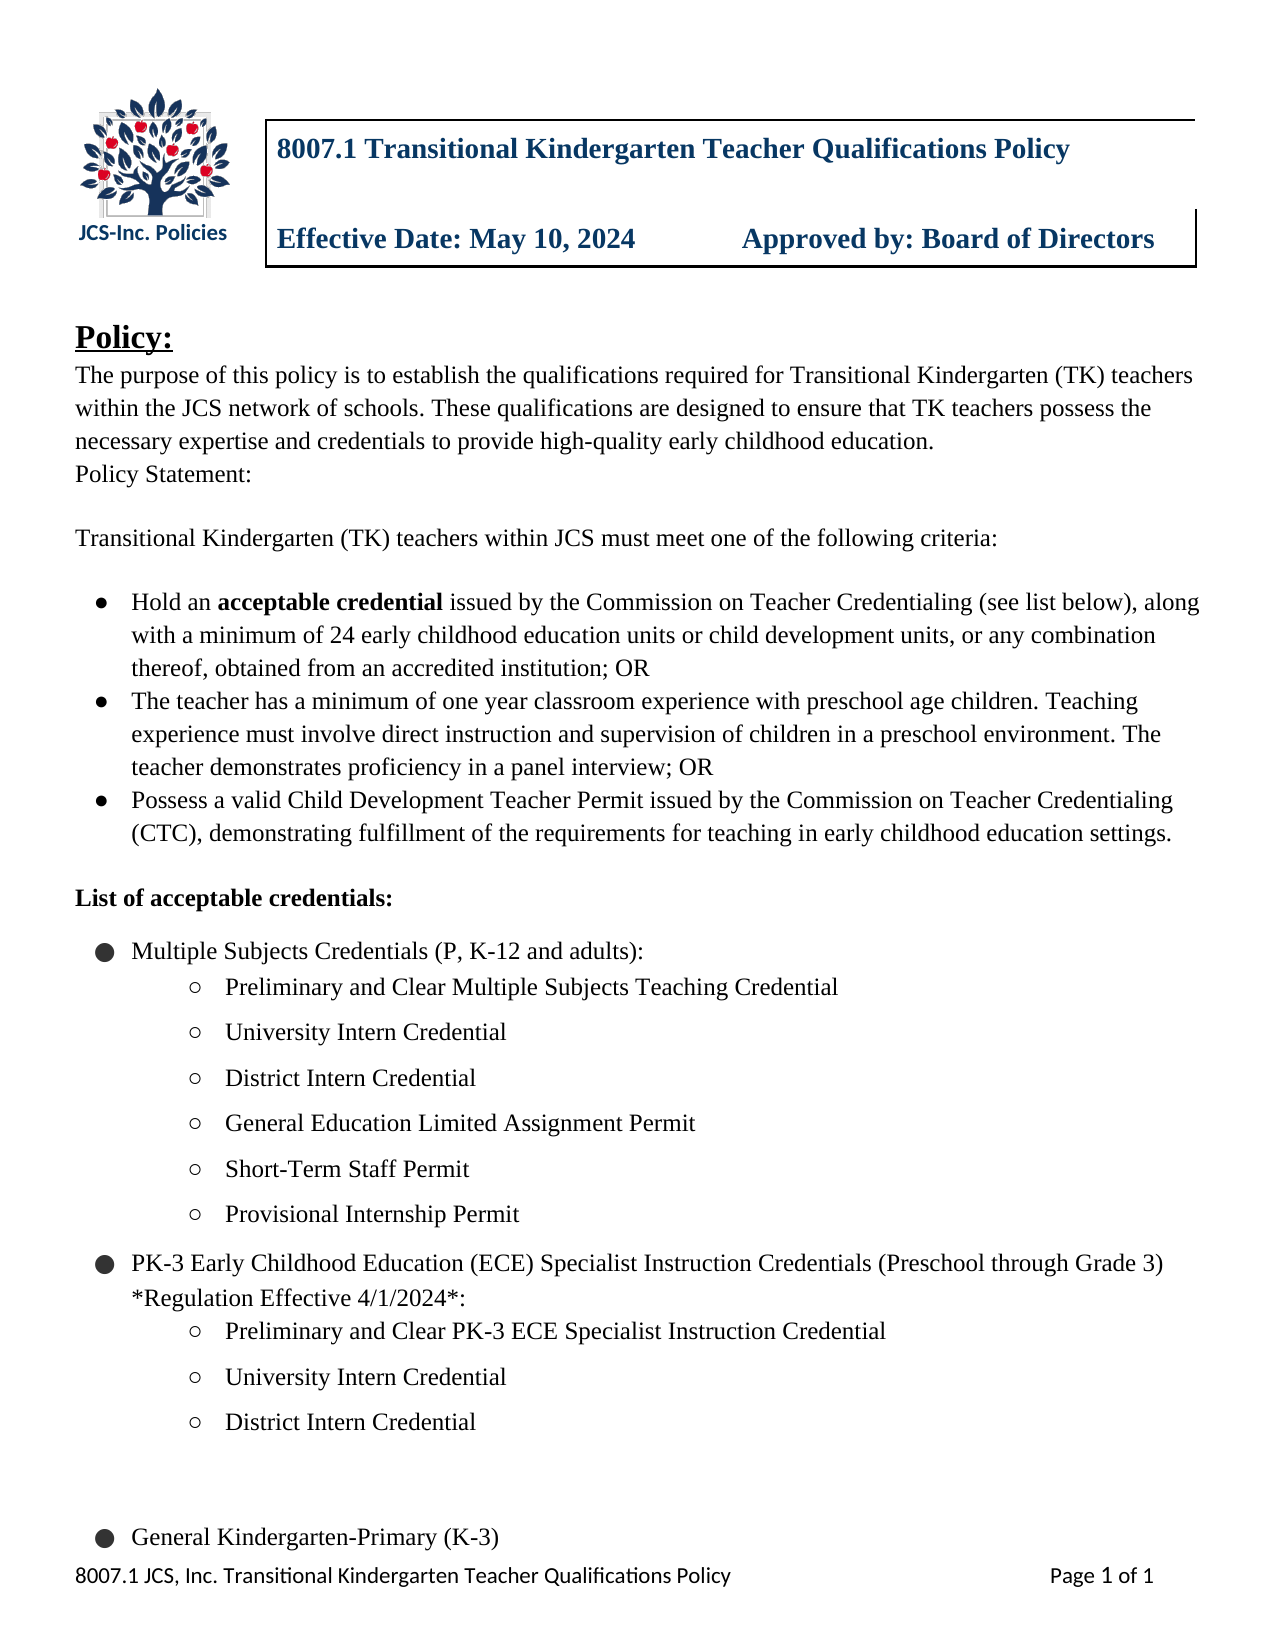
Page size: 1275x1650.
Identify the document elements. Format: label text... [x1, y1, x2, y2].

text Policy Statement: [75, 459, 1200, 487]
list University Intern Credential [187, 1017, 1200, 1046]
list General Kindergarten-Primary (K-3) [94, 1519, 1200, 1553]
text List of acceptable credentials: [75, 883, 1200, 911]
list Provisional Internship Permit [187, 1199, 1200, 1228]
list Hold an acceptable credential issued by the Commission on Teacher Credentialing (see list below), along with a minimum of 24 early childhood education units or child development units, or any combination thereof, obtained from an accredited institution; OR [94, 587, 1200, 682]
list District Intern Credential [187, 1063, 1200, 1091]
picture [78, 85, 233, 218]
list Short-Term Staff Permit [187, 1154, 1200, 1182]
list Possess a valid Child Development Teacher Permit issued by the Commission on Teacher Credentialing (CTC), demonstrating fulfillment of the requirements for teaching in early childhood education settings. [94, 785, 1200, 847]
list University Intern Credential [187, 1362, 1200, 1390]
text Transitional Kindergarten (TK) teachers within JCS must meet one of the following criteria: [75, 523, 1200, 552]
list PK-3 Early Childhood Education (ECE) Specialist Instruction Credentials (Preschool through Grade 3) *Regulation Effective 4/1/2024*: [94, 1245, 1200, 1312]
list District Intern Credential [187, 1407, 1200, 1502]
list The teacher has a minimum of one year classroom experience with preschool age children. Teaching experience must involve direct instruction and supervision of children in a preschool environment. The teacher demonstrates proficiency in a panel interview; OR [94, 686, 1200, 781]
list Preliminary and Clear Multiple Subjects Teaching Credential [187, 972, 1200, 1000]
list General Education Limited Assignment Permit [187, 1108, 1200, 1137]
text Policy: The purpose of this policy is to establish the qualifications required for Transitional Kindergarten (TK) teachers within the JCS network of schools. These qualifications are designed to ensure that TK teachers possess the necessary expertise and credentials to provide high-quality early childhood education. [75, 317, 1200, 454]
list Multiple Subjects Credentials (P, K-12 and adults): [94, 932, 1200, 966]
list Preliminary and Clear PK-3 ECE Specialist Instruction Credential [187, 1316, 1200, 1345]
